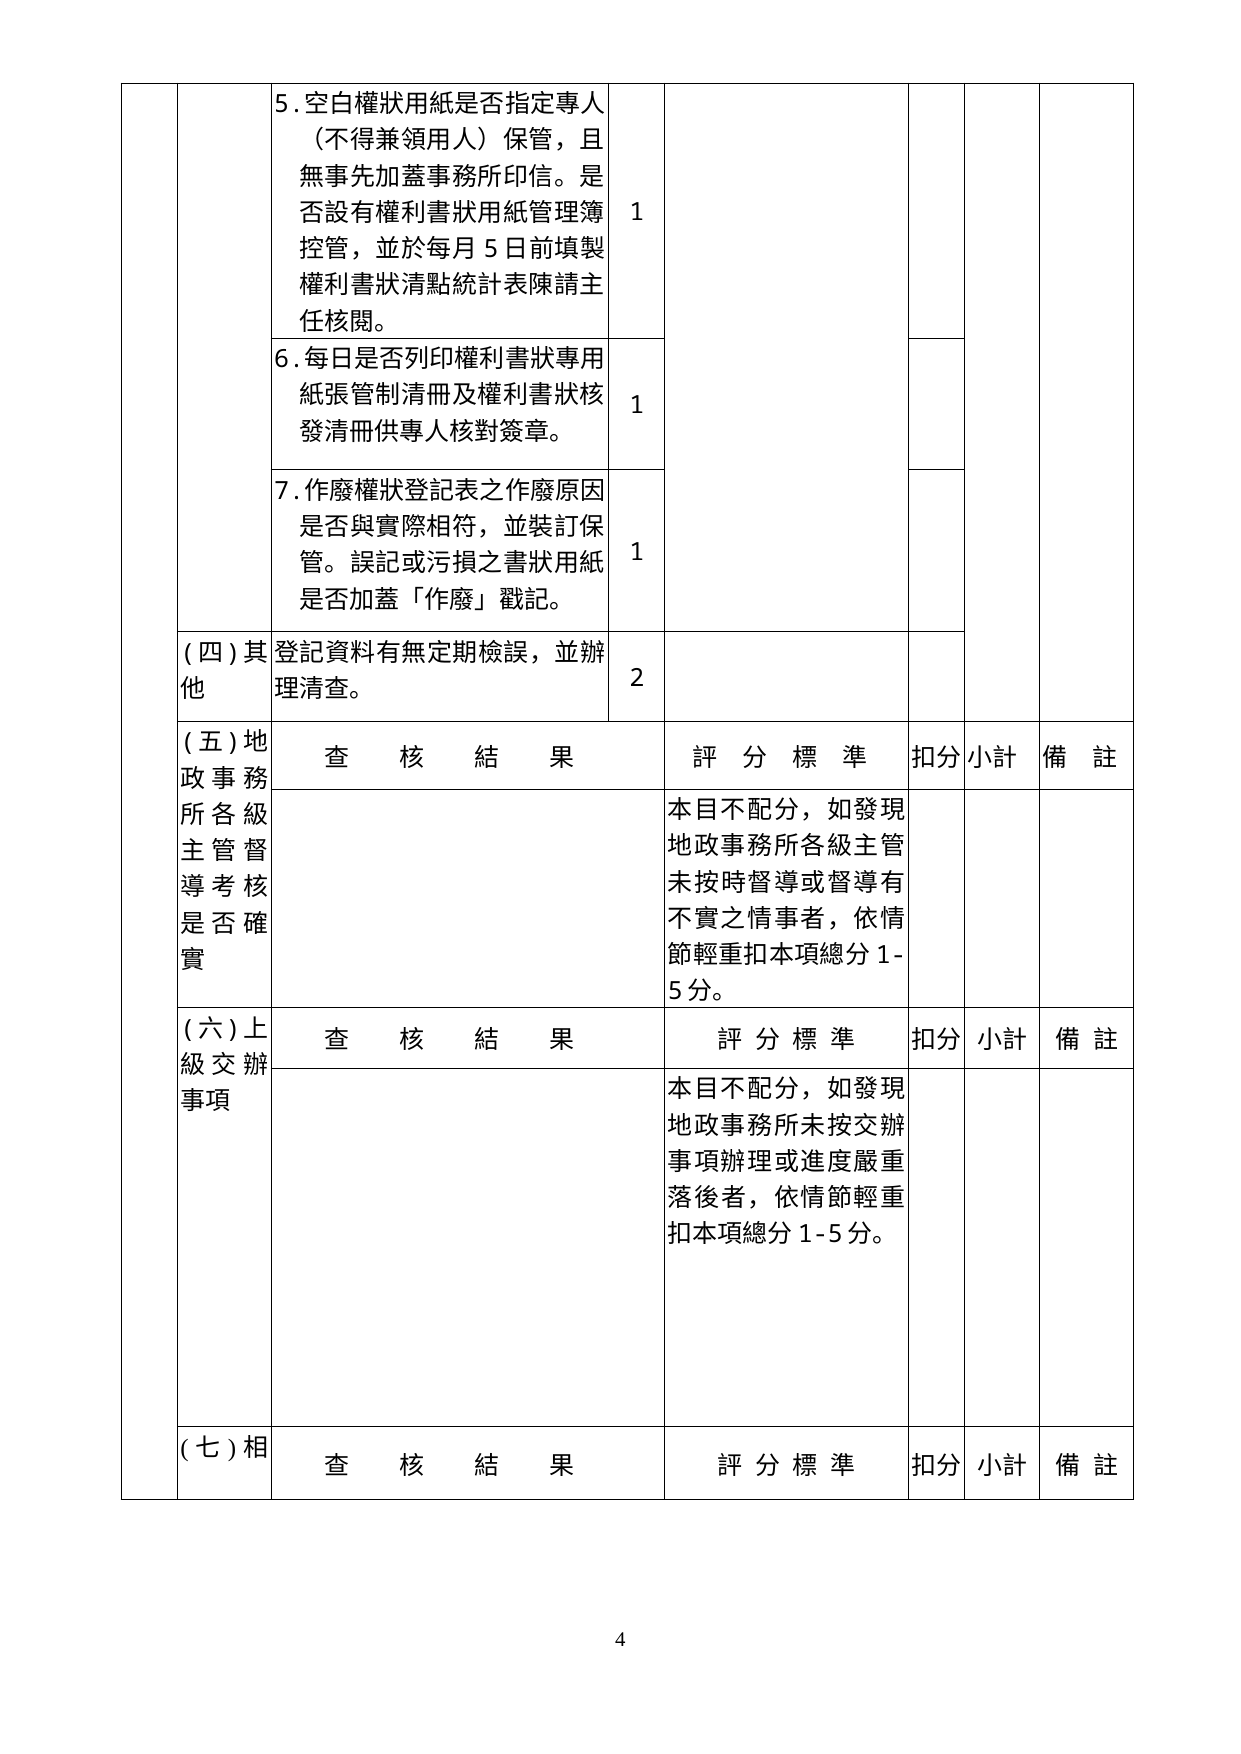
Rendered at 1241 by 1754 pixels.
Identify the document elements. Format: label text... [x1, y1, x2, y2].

table_cell [665, 84, 908, 631]
table_cell 5.空白權狀用紙是否指定專人（不得兼領用人）保管，且無事先加蓋事務所印信。是否設有權利書狀用紙管理簿控管，並於每月5日前填製權利書狀清點統計表陳請主任核閱。 [272, 84, 608, 337]
table_cell 查 核 結 果 [272, 1008, 664, 1068]
table_cell 登記資料有無定期檢誤，並辦理清查。 [272, 632, 608, 721]
table_cell 扣分 [909, 1427, 964, 1499]
table_cell 備 註 [1040, 1427, 1133, 1499]
table_cell 小計 [965, 1427, 1039, 1499]
table_cell [272, 790, 664, 1007]
table_cell [909, 339, 964, 469]
table_cell [965, 790, 1039, 1007]
table_cell (四)其他 [178, 632, 271, 721]
table_cell 6.每日是否列印權利書狀專用紙張管制清冊及權利書狀核發清冊供專人核對簽章。 [272, 339, 608, 469]
table_cell 1 [609, 339, 664, 469]
table_cell 1 [609, 470, 664, 631]
table_cell 備 註 [1040, 1008, 1133, 1068]
table_cell 7.作廢權狀登記表之作廢原因是否與實際相符，並裝訂保管。誤記或污損之書狀用紙是否加蓋「作廢」戳記。 [272, 470, 608, 631]
table_cell [909, 470, 964, 631]
table_cell 評 分 標 準 [665, 1427, 908, 1499]
table_cell (六)上級交辦事項 [178, 1008, 271, 1426]
table_cell 查 核 結 果 [272, 722, 664, 788]
table_cell [909, 84, 964, 337]
table_cell [909, 790, 964, 1007]
table_cell 備 註 [1040, 722, 1133, 788]
table_cell 2 [609, 632, 664, 721]
table_cell (五)地政事務所各級主管督導考核是否確實 [178, 722, 271, 1007]
table_cell 查 核 結 果 [272, 1427, 664, 1499]
table_cell [909, 1069, 964, 1426]
table_cell 評 分 標 準 [665, 1008, 908, 1068]
table_cell 評 分 標 準 [665, 722, 908, 788]
table_cell 1 [609, 84, 664, 337]
table_cell [909, 632, 964, 721]
table_cell [272, 1069, 664, 1426]
table_cell [965, 1069, 1039, 1426]
table_cell [1040, 790, 1133, 1007]
table_cell (七)相 [178, 1427, 271, 1499]
table_cell 本目不配分，如發現地政事務所未按交辦事項辦理或進度嚴重落後者，依情節輕重扣本項總分1-5分。 [665, 1069, 908, 1426]
table_cell [1040, 1069, 1133, 1426]
table_cell [665, 632, 908, 721]
table_cell 扣分 [909, 722, 964, 788]
table_cell 扣分 [909, 1008, 964, 1068]
table_cell 本目不配分，如發現地政事務所各級主管未按時督導或督導有不實之情事者，依情節輕重扣本項總分1-5分。 [665, 790, 908, 1007]
table_cell 小計 [965, 1008, 1039, 1068]
table_cell 小計 [965, 722, 1039, 788]
